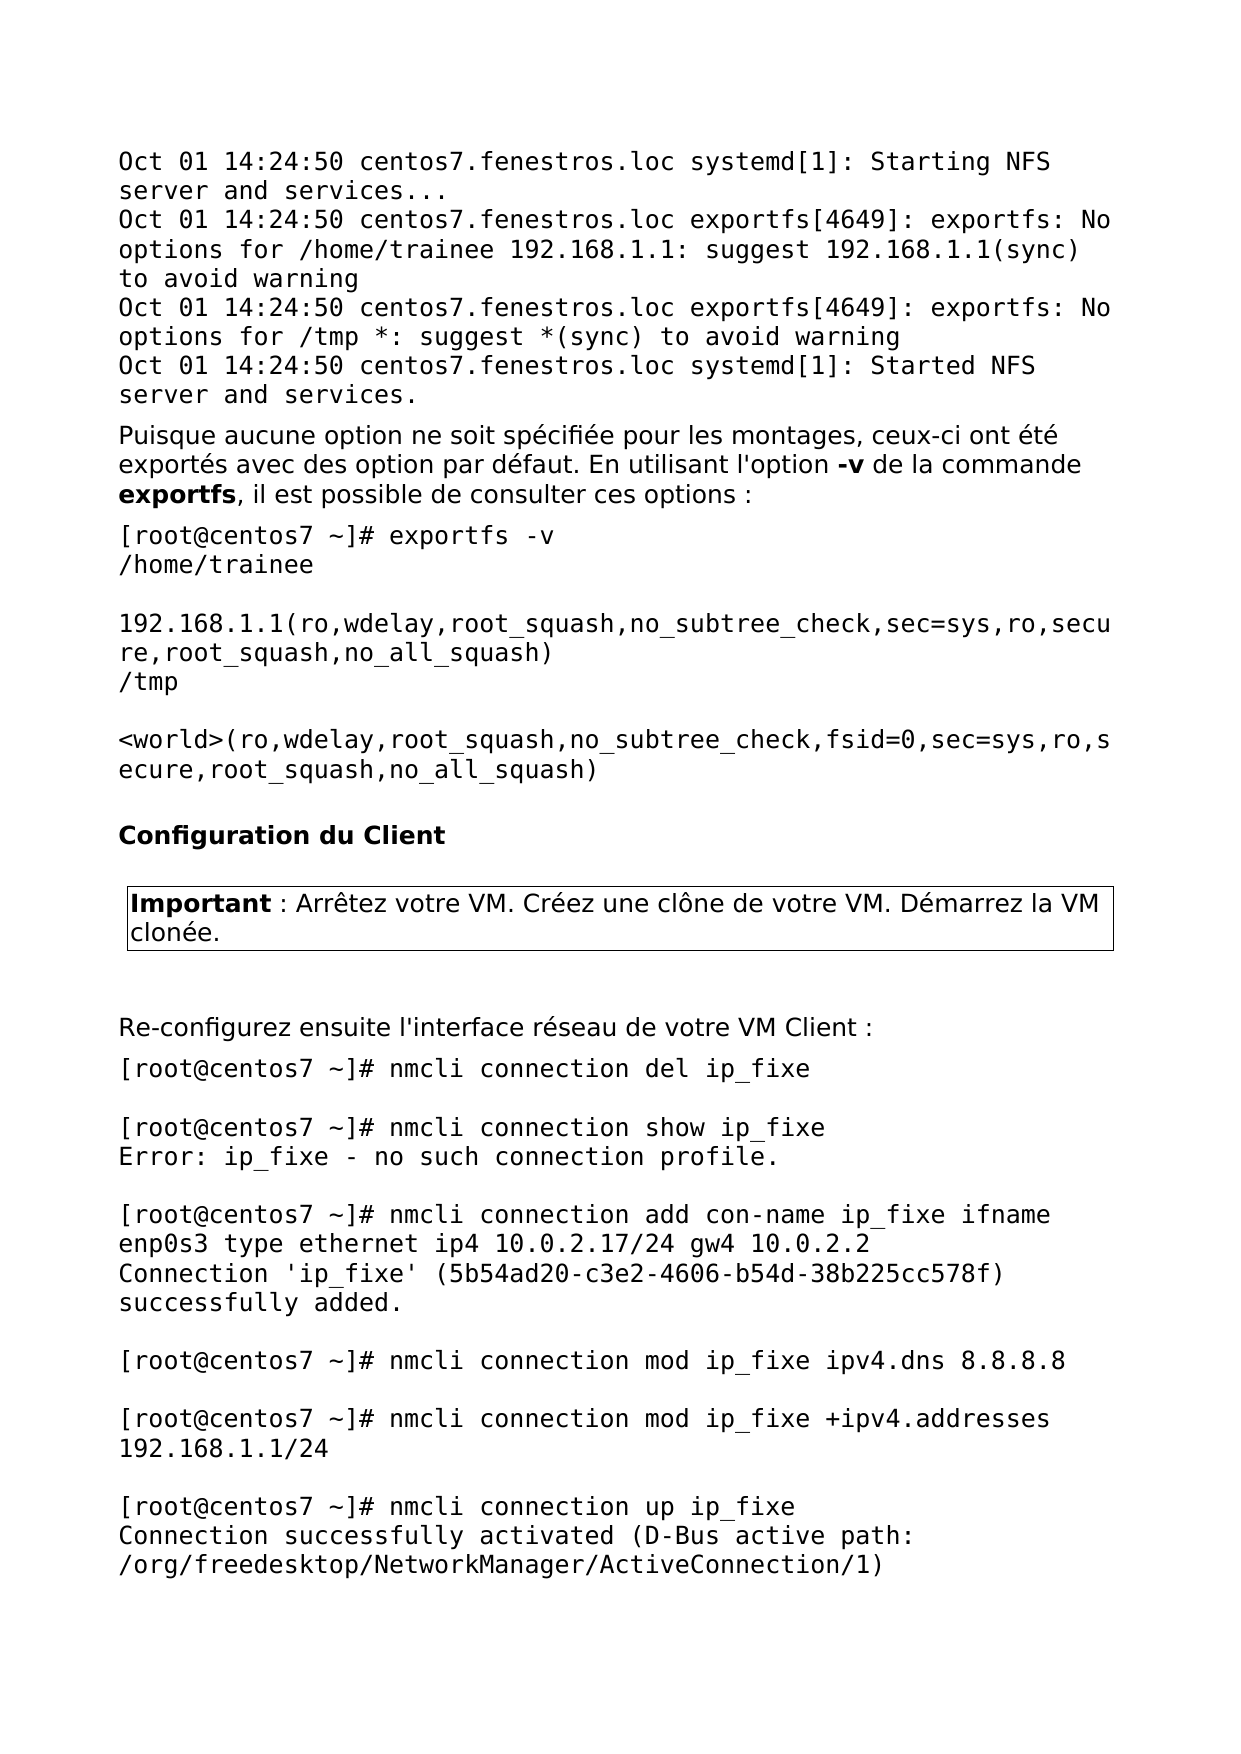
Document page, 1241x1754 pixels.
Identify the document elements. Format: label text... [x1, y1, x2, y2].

subtitle Configuration du Client [118, 821, 1122, 850]
text [root@centos7 ~]# exportfs -v /home/trainee 192.168.1.1(ro,wdelay,root_squash,no_subtree_check,sec=sys,ro,secure,root_squash,no_all_squash) /tmp <world>(ro,wdelay,root_squash,no_subtree_check,fsid=0,sec=sys,ro,secure,root_squash,no_all_squash) [118, 522, 1122, 784]
text Oct 01 14:24:50 centos7.fenestros.loc systemd[1]: Starting NFS server and services... Oct 01 14:24:50 centos7.fenestros.loc exportfs[4649]: exportfs: No options for /home/trainee 192.168.1.1: suggest 192.168.1.1(sync) to avoid warning Oct 01 14:24:50 centos7.fenestros.loc exportfs[4649]: exportfs: No options for /tmp *: suggest *(sync) to avoid warning Oct 01 14:24:50 centos7.fenestros.loc systemd[1]: Started NFS server and services. [118, 118, 1122, 410]
text Re-configurez ensuite l'interface réseau de votre VM Client : [118, 1013, 1122, 1042]
table_header Important : Arrêtez votre VM. Créez une clône de votre VM. Démarrez la VM clonée. [128, 887, 1113, 950]
text Puisque aucune option ne soit spécifiée pour les montages, ceux-ci ont été exportés avec des option par défaut. En utilisant l'option -v de la commande exportfs, il est possible de consulter ces options : [118, 422, 1122, 509]
text [root@centos7 ~]# nmcli connection del ip_fixe [root@centos7 ~]# nmcli connection show ip_fixe Error: ip_fixe - no such connection profile. [root@centos7 ~]# nmcli connection add con-name ip_fixe ifname enp0s3 type ethernet ip4 10.0.2.17/24 gw4 10.0.2.2 Connection 'ip_fixe' (5b54ad20-c3e2-4606-b54d-38b225cc578f) successfully added. [root@centos7 ~]# nmcli connection mod ip_fixe ipv4.dns 8.8.8.8 [root@centos7 ~]# nmcli connection mod ip_fixe +ipv4.addresses 192.168.1.1/24 [root@centos7 ~]# nmcli connection up ip_fixe Connection successfully activated (D-Bus active path: /org/freedesktop/NetworkManager/ActiveConnection/1) [118, 1054, 1122, 1609]
